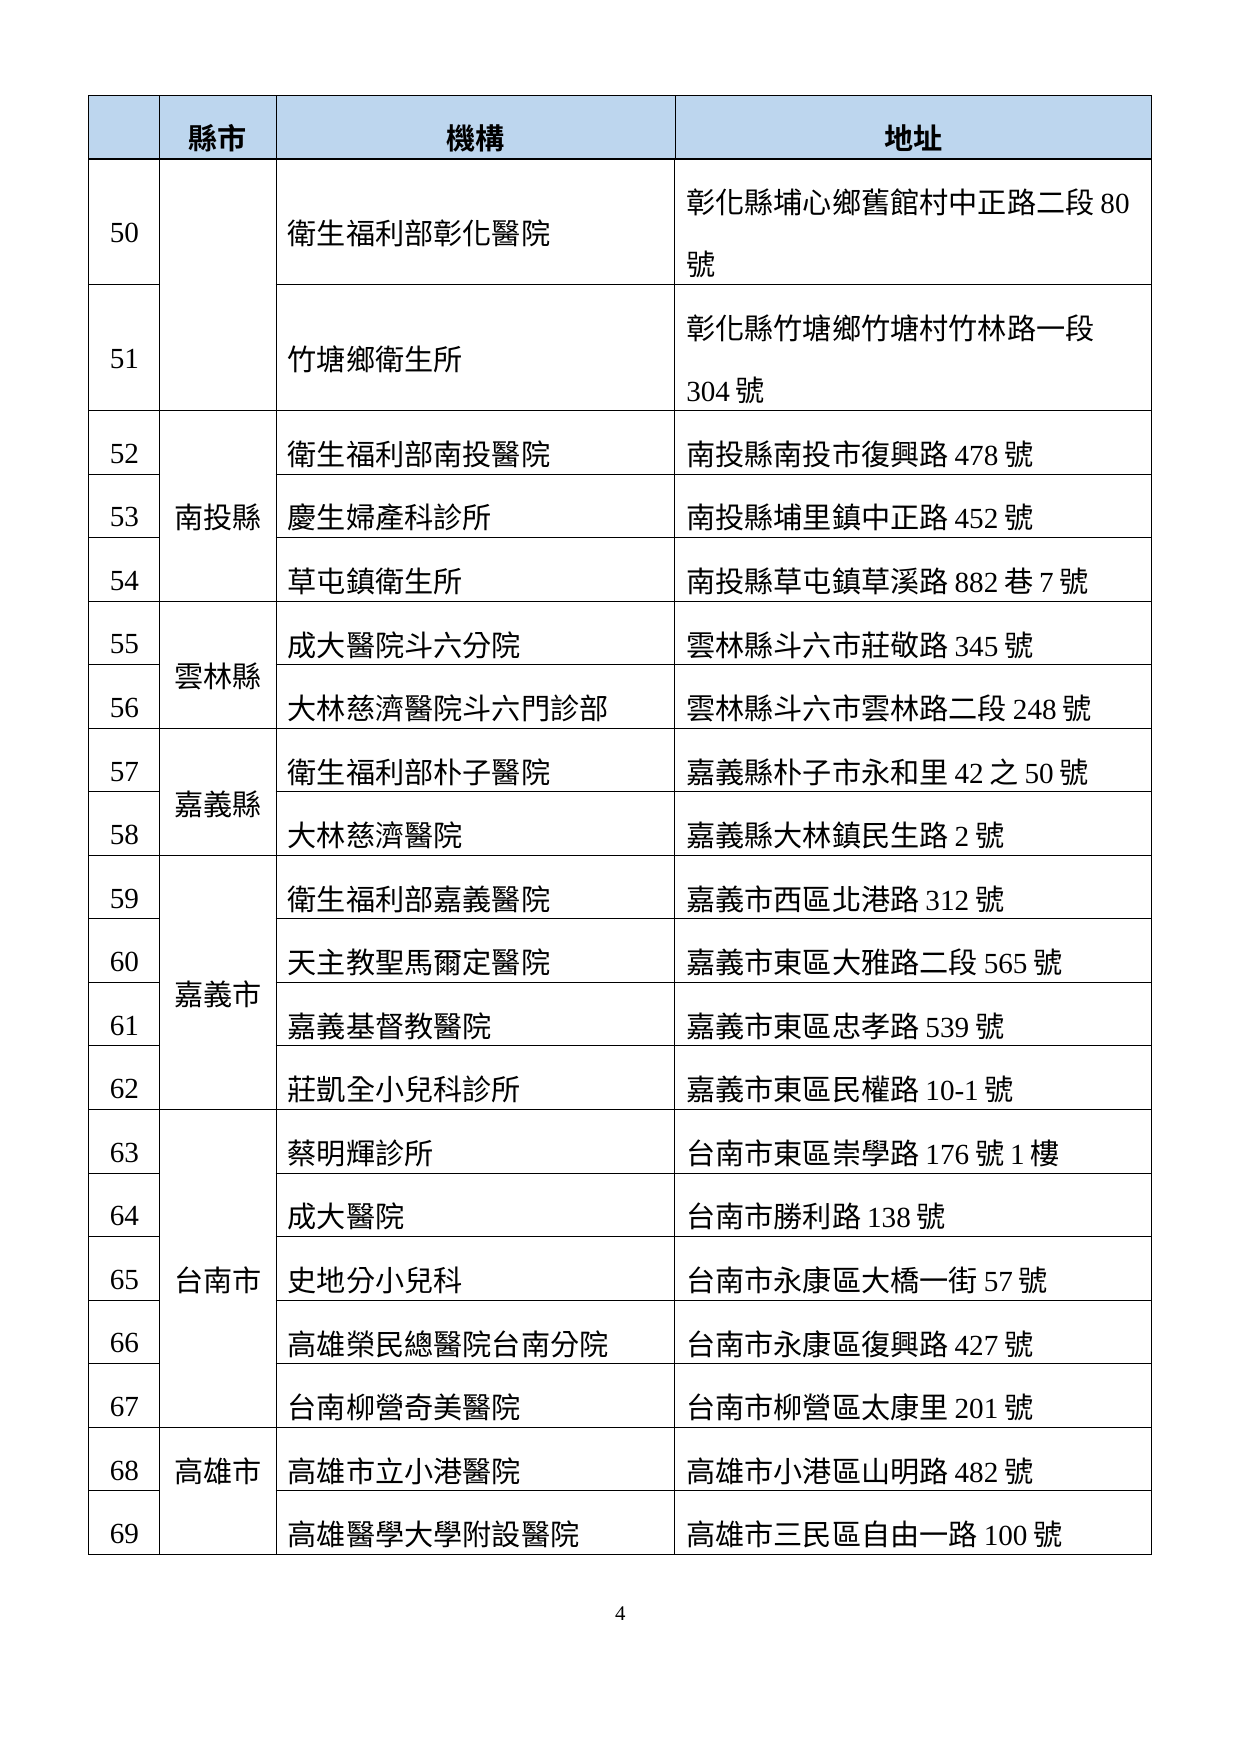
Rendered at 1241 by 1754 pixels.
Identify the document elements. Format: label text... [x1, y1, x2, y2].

table_header 縣市 [160, 96, 276, 158]
table_header [89, 96, 159, 158]
table_cell 大林慈濟醫院斗六門診部 [277, 665, 674, 728]
table_cell 53 [89, 475, 159, 537]
table_cell 62 [89, 1046, 159, 1109]
table_cell 台南柳營奇美醫院 [277, 1364, 674, 1427]
table_cell 衛生福利部嘉義醫院 [277, 856, 674, 918]
table_cell 68 [89, 1428, 159, 1490]
table_cell 高雄市小港區山明路482號 [675, 1428, 1151, 1490]
table_cell 台南市勝利路138號 [675, 1174, 1151, 1236]
table_cell 64 [89, 1174, 159, 1236]
table_cell 嘉義市東區忠孝路539號 [675, 983, 1151, 1045]
table_cell 慶生婦產科診所 [277, 475, 674, 537]
table_cell 嘉義市東區民權路10-1號 [675, 1046, 1151, 1109]
table_cell 南投縣南投市復興路478號 [675, 411, 1151, 473]
table_cell 南投縣埔里鎮中正路452號 [675, 475, 1151, 537]
table_cell 高雄市三民區自由一路100號 [675, 1491, 1151, 1554]
table_cell [160, 160, 276, 410]
table_cell 台南市柳營區太康里201號 [675, 1364, 1151, 1427]
table_cell 台南市永康區大橋一街57號 [675, 1237, 1151, 1299]
table_cell 台南市 [160, 1110, 276, 1427]
table_cell 高雄榮民總醫院台南分院 [277, 1301, 674, 1363]
table_cell 彰化縣埔心鄉舊館村中正路二段80號 [675, 160, 1151, 284]
table_cell 嘉義市東區大雅路二段565號 [675, 919, 1151, 982]
table_cell 67 [89, 1364, 159, 1427]
table_cell 成大醫院 [277, 1174, 674, 1236]
table_cell 雲林縣 [160, 602, 276, 728]
table_cell 高雄市立小港醫院 [277, 1428, 674, 1490]
table_cell 台南市永康區復興路427號 [675, 1301, 1151, 1363]
table_cell 嘉義縣朴子市永和里42之50號 [675, 729, 1151, 791]
table_cell 彰化縣竹塘鄉竹塘村竹林路一段304號 [675, 285, 1151, 410]
table_cell 嘉義市西區北港路312號 [675, 856, 1151, 918]
table_header 機構 [277, 96, 675, 158]
table_cell 大林慈濟醫院 [277, 792, 674, 855]
table_cell 60 [89, 919, 159, 982]
table_cell 雲林縣斗六市雲林路二段248號 [675, 665, 1151, 728]
table_cell 衛生福利部彰化醫院 [277, 160, 674, 284]
table_cell 史地分小兒科 [277, 1237, 674, 1299]
table_cell 南投縣草屯鎮草溪路882巷7號 [675, 538, 1151, 601]
table_cell 衛生福利部南投醫院 [277, 411, 674, 473]
table_cell 58 [89, 792, 159, 855]
table_cell 52 [89, 411, 159, 473]
table_header 地址 [676, 96, 1151, 158]
table_cell 嘉義縣 [160, 729, 276, 855]
table_cell 66 [89, 1301, 159, 1363]
table_cell 57 [89, 729, 159, 791]
table_cell 55 [89, 602, 159, 664]
table_cell 高雄醫學大學附設醫院 [277, 1491, 674, 1554]
table_cell 莊凱全小兒科診所 [277, 1046, 674, 1109]
table_cell 台南市東區崇學路176號1樓 [675, 1110, 1151, 1172]
table_cell 天主教聖馬爾定醫院 [277, 919, 674, 982]
table_cell 南投縣 [160, 411, 276, 601]
table_cell 61 [89, 983, 159, 1045]
table_cell 雲林縣斗六市莊敬路345號 [675, 602, 1151, 664]
table_cell 嘉義縣大林鎮民生路2號 [675, 792, 1151, 855]
table_cell 51 [89, 285, 159, 410]
table_cell 蔡明輝診所 [277, 1110, 674, 1172]
table_cell 竹塘鄉衛生所 [277, 285, 674, 410]
table_cell 50 [89, 160, 159, 284]
table_cell 63 [89, 1110, 159, 1172]
table_cell 69 [89, 1491, 159, 1554]
table_cell 高雄市 [160, 1428, 276, 1554]
table_cell 56 [89, 665, 159, 728]
table_cell 54 [89, 538, 159, 601]
table_cell 衛生福利部朴子醫院 [277, 729, 674, 791]
table_cell 嘉義基督教醫院 [277, 983, 674, 1045]
table_cell 草屯鎮衛生所 [277, 538, 674, 601]
table_cell 成大醫院斗六分院 [277, 602, 674, 664]
table_cell 65 [89, 1237, 159, 1299]
table_cell 59 [89, 856, 159, 918]
table_cell 嘉義市 [160, 856, 276, 1109]
